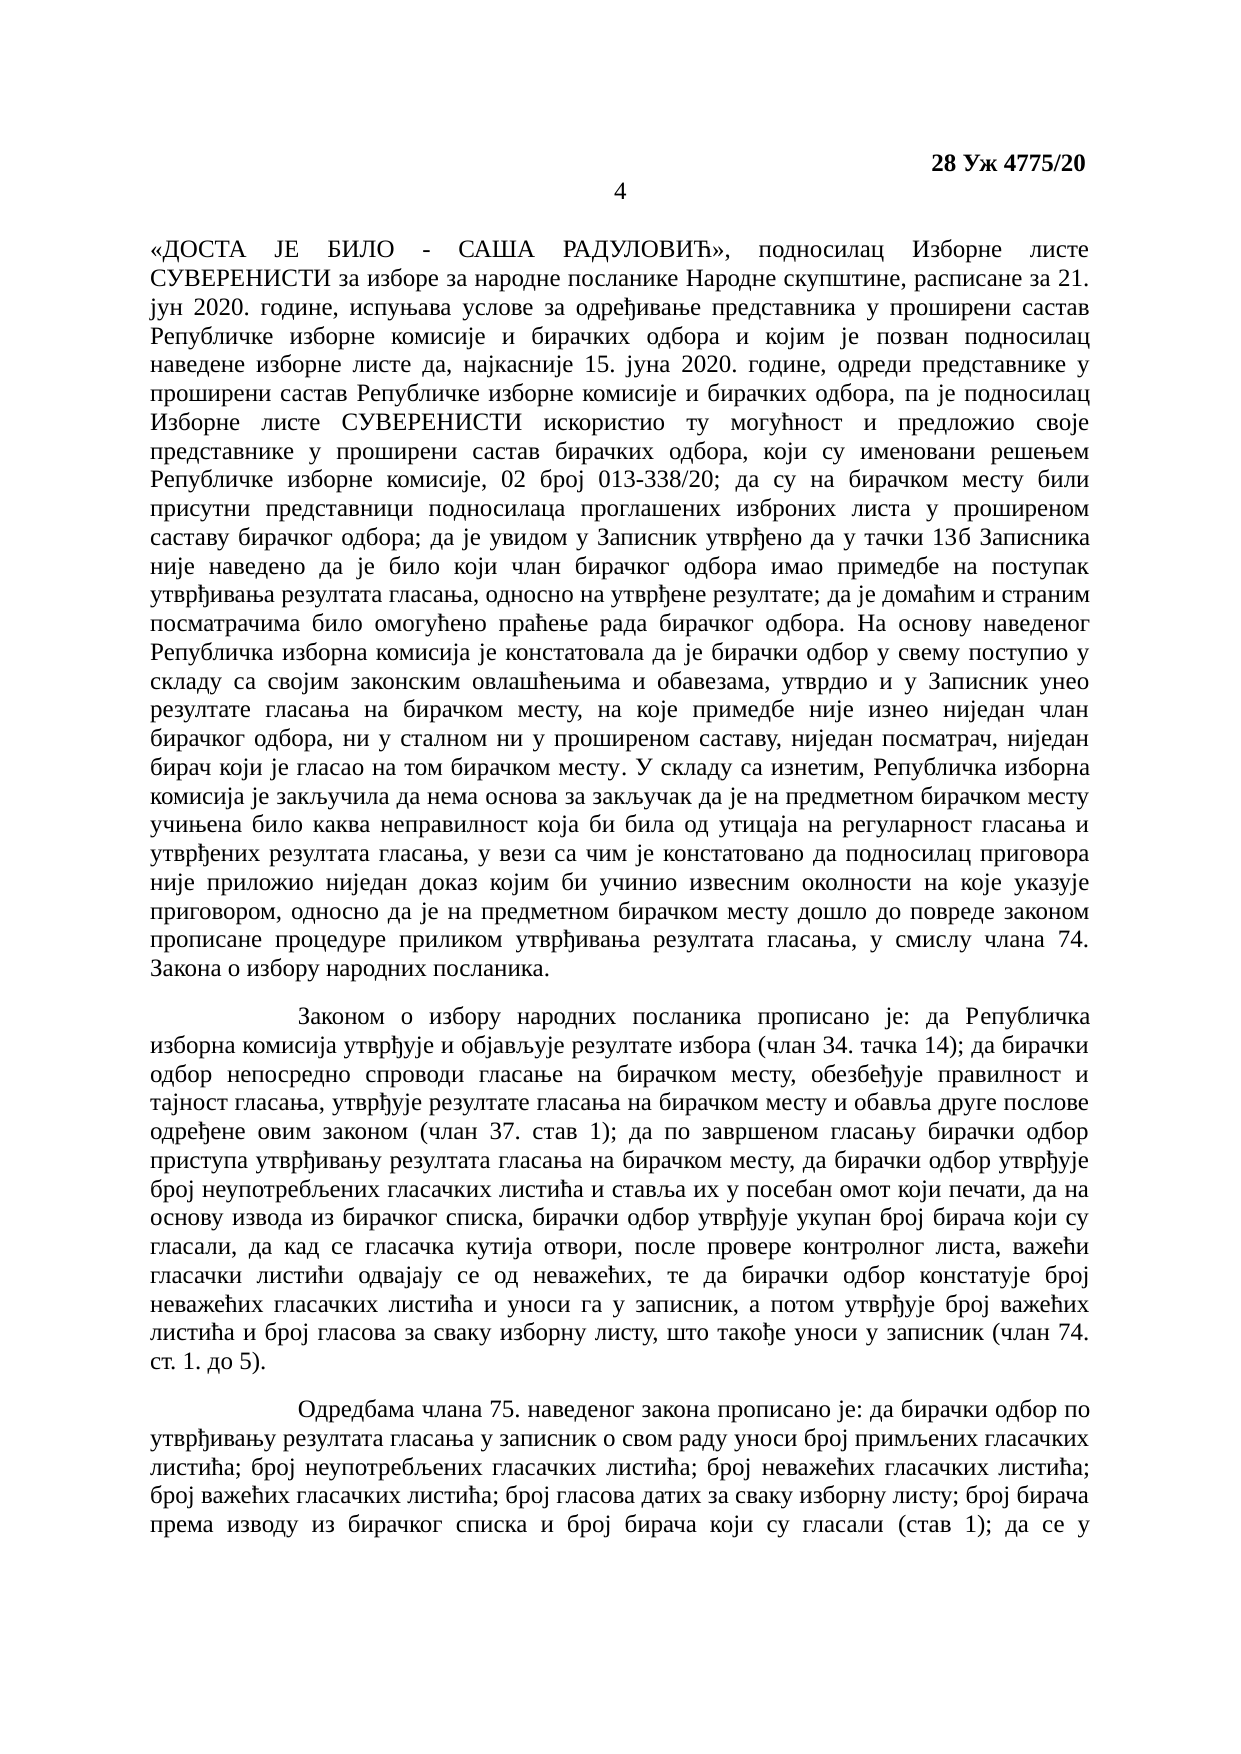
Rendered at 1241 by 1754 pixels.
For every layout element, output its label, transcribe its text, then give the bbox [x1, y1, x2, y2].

text «ДОСТА ЈЕ БИЛО - САША РАДУЛОВИЋ», подносилац Изборне листе СУВЕРЕНИСТИ за изборе за народне посланике Народне скупштине, расписане за 21. јун 2020. године, испуњава услове за одређивање представника у проширени састав Републичке изборне комисије и бирачких одбора и којим је позван подносилац наведене изборне листе да, најкасније 15. јуна 2020. године, одреди представнике у проширени састав Републичке изборне комисије и бирачких одбора, па је подносилац Изборне листе СУВЕРЕНИСТИ искористио ту могућност и предложио своје представнике у проширени састав бирачких одбора, који су именовани решењем Републичке изборне комисије, 02 број 013-338/20; да су на бирачком месту били присутни представници подносилаца проглашених изброних листа у проширеном саставу бирачког одбора; да је увидом у Записник утврђено да у тачки 13б Записника није наведено да је било који члан бирачког одбора имао примедбе на поступак утврђивања резултата гласања, односно на утврђене резултате; да је домаћим и страним посматрачима било омогућено праћење рада бирачког одбора. На основу наведеног Републичка изборна комисија је констатовала да је бирачки одбор у свему поступио у складу са својим законским овлашћењима и обавезама, утврдио и у Записник унео резултате гласања на бирачком месту, на које примедбе није изнео ниједан члан бирачког одбора, ни у сталном ни у проширеном саставу, ниједан посматрач, ниједан бирач који је гласао на том бирачком месту. У складу са изнетим, Републичка изборна комисија је закључила да нема основа за закључак да је на предметном бирачком месту учињена било каква неправилност која би била од утицаја на регуларност гласања и утврђених резултата гласања, у вези са чим је констатовано да подносилац приговора није приложио ниједан доказ којим би учинио извесним околности на које указује приговором, односно да је на предметном бирачком месту дошло до повреде законом прописане процедуре приликом утврђивања резултата гласања, у смислу члана 74. Закона о избору народних посланика. [150, 234, 1090, 982]
text Одредбама члана 75. наведеног закона прописано је: да бирачки одбор по утврђивању резултата гласања у записник о свом раду уноси број примљених гласачких листића; број неупотребљених гласачких листића; број неважећих гласачких листића; број важећих гласачких листића; број гласова датих за сваку изборну листу; број бирача према изводу из бирачког списка и број бирача који су гласали (став 1); да се у [150, 1394, 1090, 1538]
text Законом о избору народних посланика прописано је: да Републичка изборна комисија утврђује и објављује резултате избора (члан 34. тачка 14); да бирачки одбор непосредно спроводи гласање на бирачком месту, обезбеђује правилност и тајност гласања, утврђује резултате гласања на бирачком месту и обавља друге послове одређене овим законом (члан 37. став 1); да по завршеном гласању бирачки одбор приступа утврђивању резултата гласања на бирачком месту, да бирачки одбор утврђује број неупотребљених гласачких листића и ставља их у посебан омот који печати, да на основу извода из бирачког списка, бирачки одбор утврђује укупан број бирача који су гласали, да кад се гласачка кутија отвори, после провере контролног листа, важећи гласачки листићи одвајају се од неважећих, те да бирачки одбор констатује број неважећих гласачких листића и уноси га у записник, а потом утврђује број важећих листића и број гласова за сваку изборну листу, што такође уноси у записник (члан 74. ст. 1. до 5). [150, 1001, 1090, 1375]
